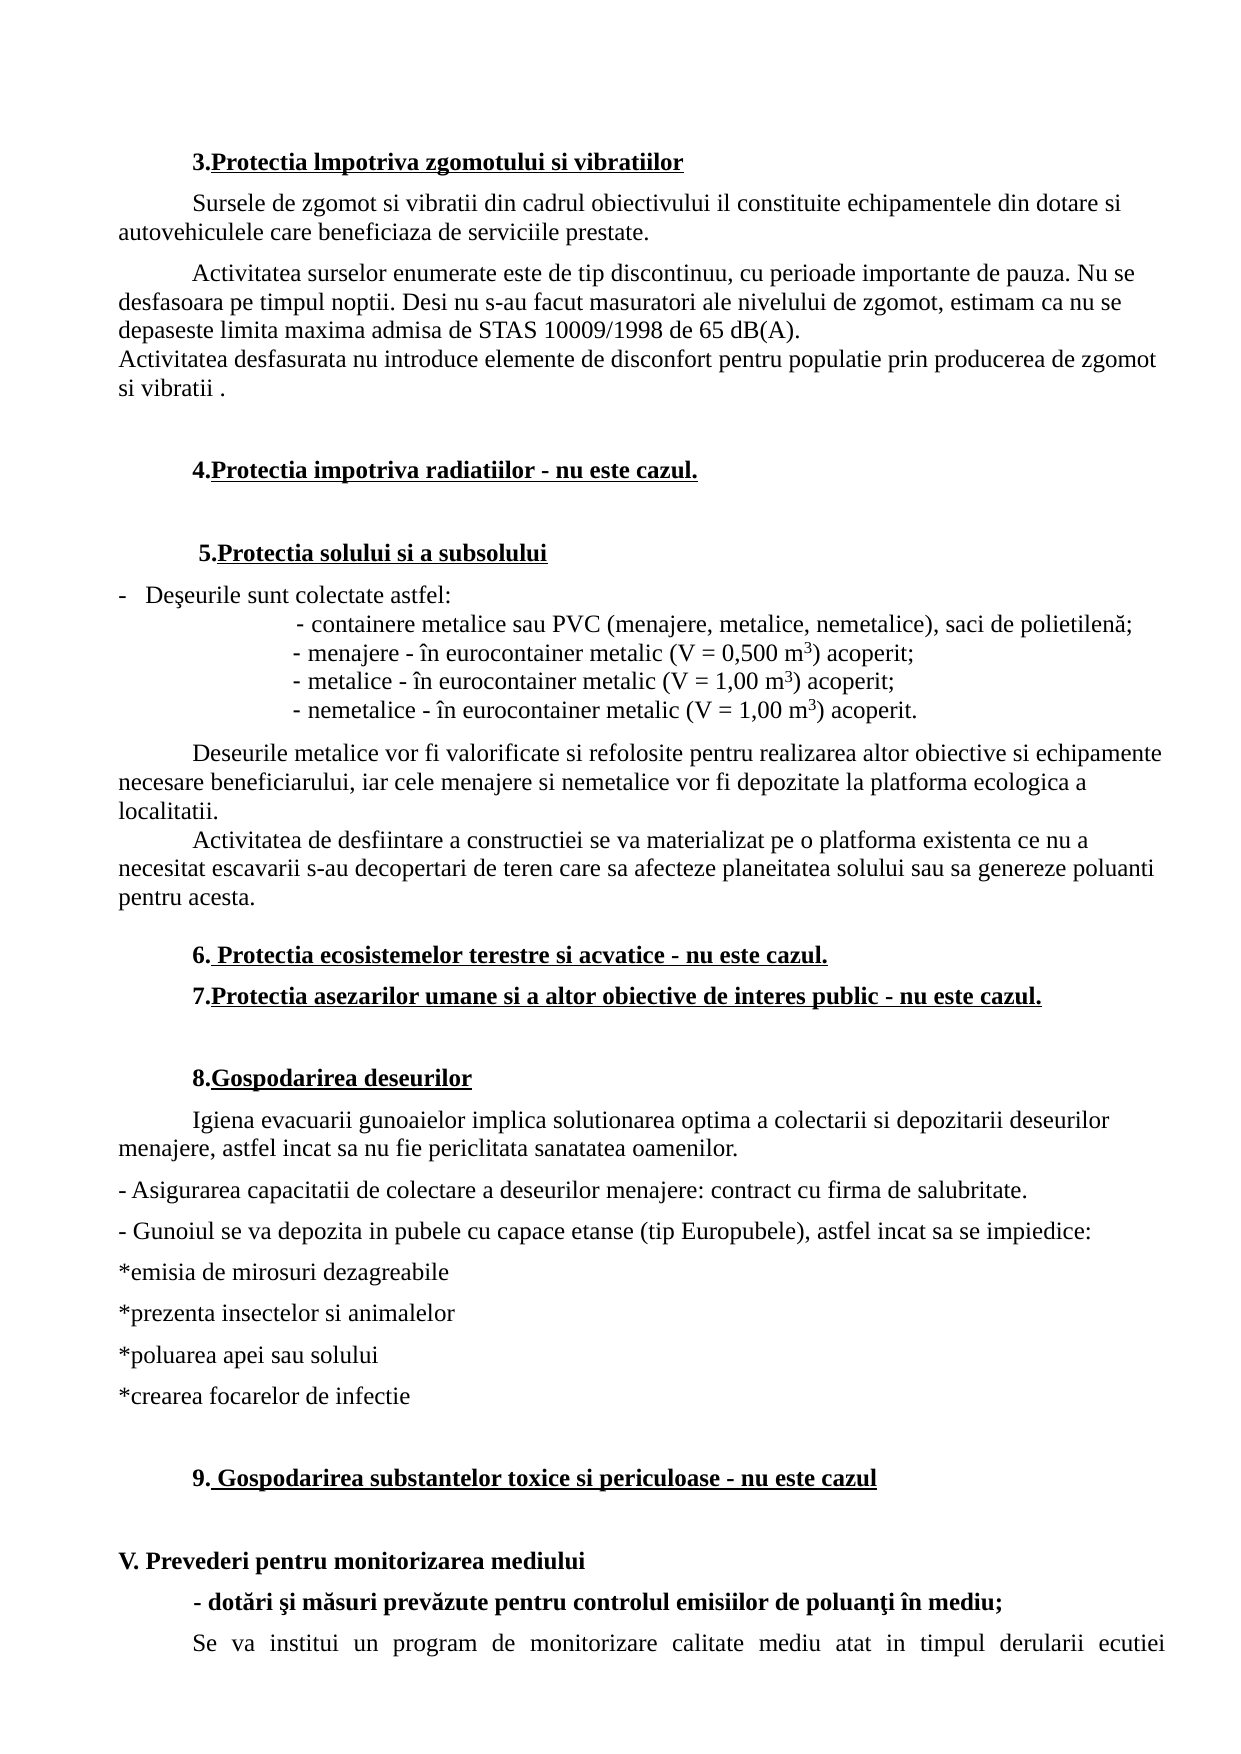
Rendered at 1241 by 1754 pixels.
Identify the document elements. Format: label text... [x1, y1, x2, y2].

list menajere - în eurocontainer metalic (V = 0,500 m3) acoperit; [292, 637, 1167, 666]
list nemetalice - în eurocontainer metalic (V = 1,00 m3) acoperit. [292, 695, 1167, 724]
text *emisia de mirosuri dezagreabile [118, 1257, 1167, 1286]
text Deseurile metalice vor fi valorificate si refolosite pentru realizarea altor obiective si echipamente necesare beneficiarului, iar cele menajere si nemetalice vor fi depozitate la platforma ecologica a localitatii. [118, 738, 1167, 825]
text Sursele de zgomot si vibratii din cadrul obiectivului il constituite echipamentele din dotare si autovehiculele care beneficiaza de serviciile prestate. [118, 188, 1167, 246]
text Igiena evacuarii gunoaielor implica solutionarea optima a colectarii si depozitarii deseurilor menajere, astfel incat sa nu fie periclitata sanatatea oamenilor. [118, 1105, 1167, 1162]
list containere metalice sau PVC (menajere, metalice, nemetalice), saci de polietilenă; [296, 609, 1167, 637]
text 9. Gospodarirea substantelor toxice si periculoase - nu este cazul [118, 1463, 1167, 1492]
text - Asigurarea capacitatii de colectare a deseurilor menajere: contract cu firma de salubritate. [118, 1175, 1167, 1203]
text *prezenta insectelor si animalelor [118, 1298, 1167, 1327]
text *poluarea apei sau solului [118, 1340, 1167, 1368]
text 7.Protectia asezarilor umane si a altor obiective de interes public - nu este cazul. [118, 981, 1167, 1010]
text V. Prevederi pentru monitorizarea mediului [118, 1546, 1167, 1575]
text - dotări şi măsuri prevăzute pentru controlul emisiilor de poluanţi în mediu; [193, 1587, 1167, 1616]
text - Gunoiul se va depozita in pubele cu capace etanse (tip Europubele), astfel incat sa se impiedice: [118, 1216, 1167, 1245]
text Activitatea de desfiintare a constructiei se va materializat pe o platforma existenta ce nu a necesitat escavarii s-au decopertari de teren care sa afecteze planeitatea solului sau sa genereze poluanti pentru acesta. [118, 825, 1167, 911]
text 3.Protectia lmpotriva zgomotului si vibratiilor [118, 147, 1167, 176]
list metalice - în eurocontainer metalic (V = 1,00 m3) acoperit; [292, 666, 1167, 695]
text *crearea focarelor de infectie [118, 1381, 1167, 1410]
text Activitatea desfasurata nu introduce elemente de disconfort pentru populatie prin producerea de zgomot si vibratii . [118, 344, 1167, 402]
text - Deşeurile sunt colectate astfel: [118, 580, 1167, 609]
text 5.Protectia solului si a subsolului [118, 538, 1167, 567]
text Se va institui un program de monitorizare calitate mediu atat in timpul derularii ecutiei [118, 1628, 1167, 1657]
text Activitatea surselor enumerate este de tip discontinuu, cu perioade importante de pauza. Nu se desfasoara pe timpul noptii. Desi nu s-au facut masuratori ale nivelului de zgomot, estimam ca nu se depaseste limita maxima admisa de STAS 10009/1998 de 65 dB(A). [118, 258, 1167, 344]
text 6. Protectia ecosistemelor terestre si acvatice - nu este cazul. [118, 940, 1167, 968]
text 8.Gospodarirea deseurilor [118, 1063, 1167, 1092]
text 4.Protectia impotriva radiatiilor - nu este cazul. [118, 456, 1167, 484]
